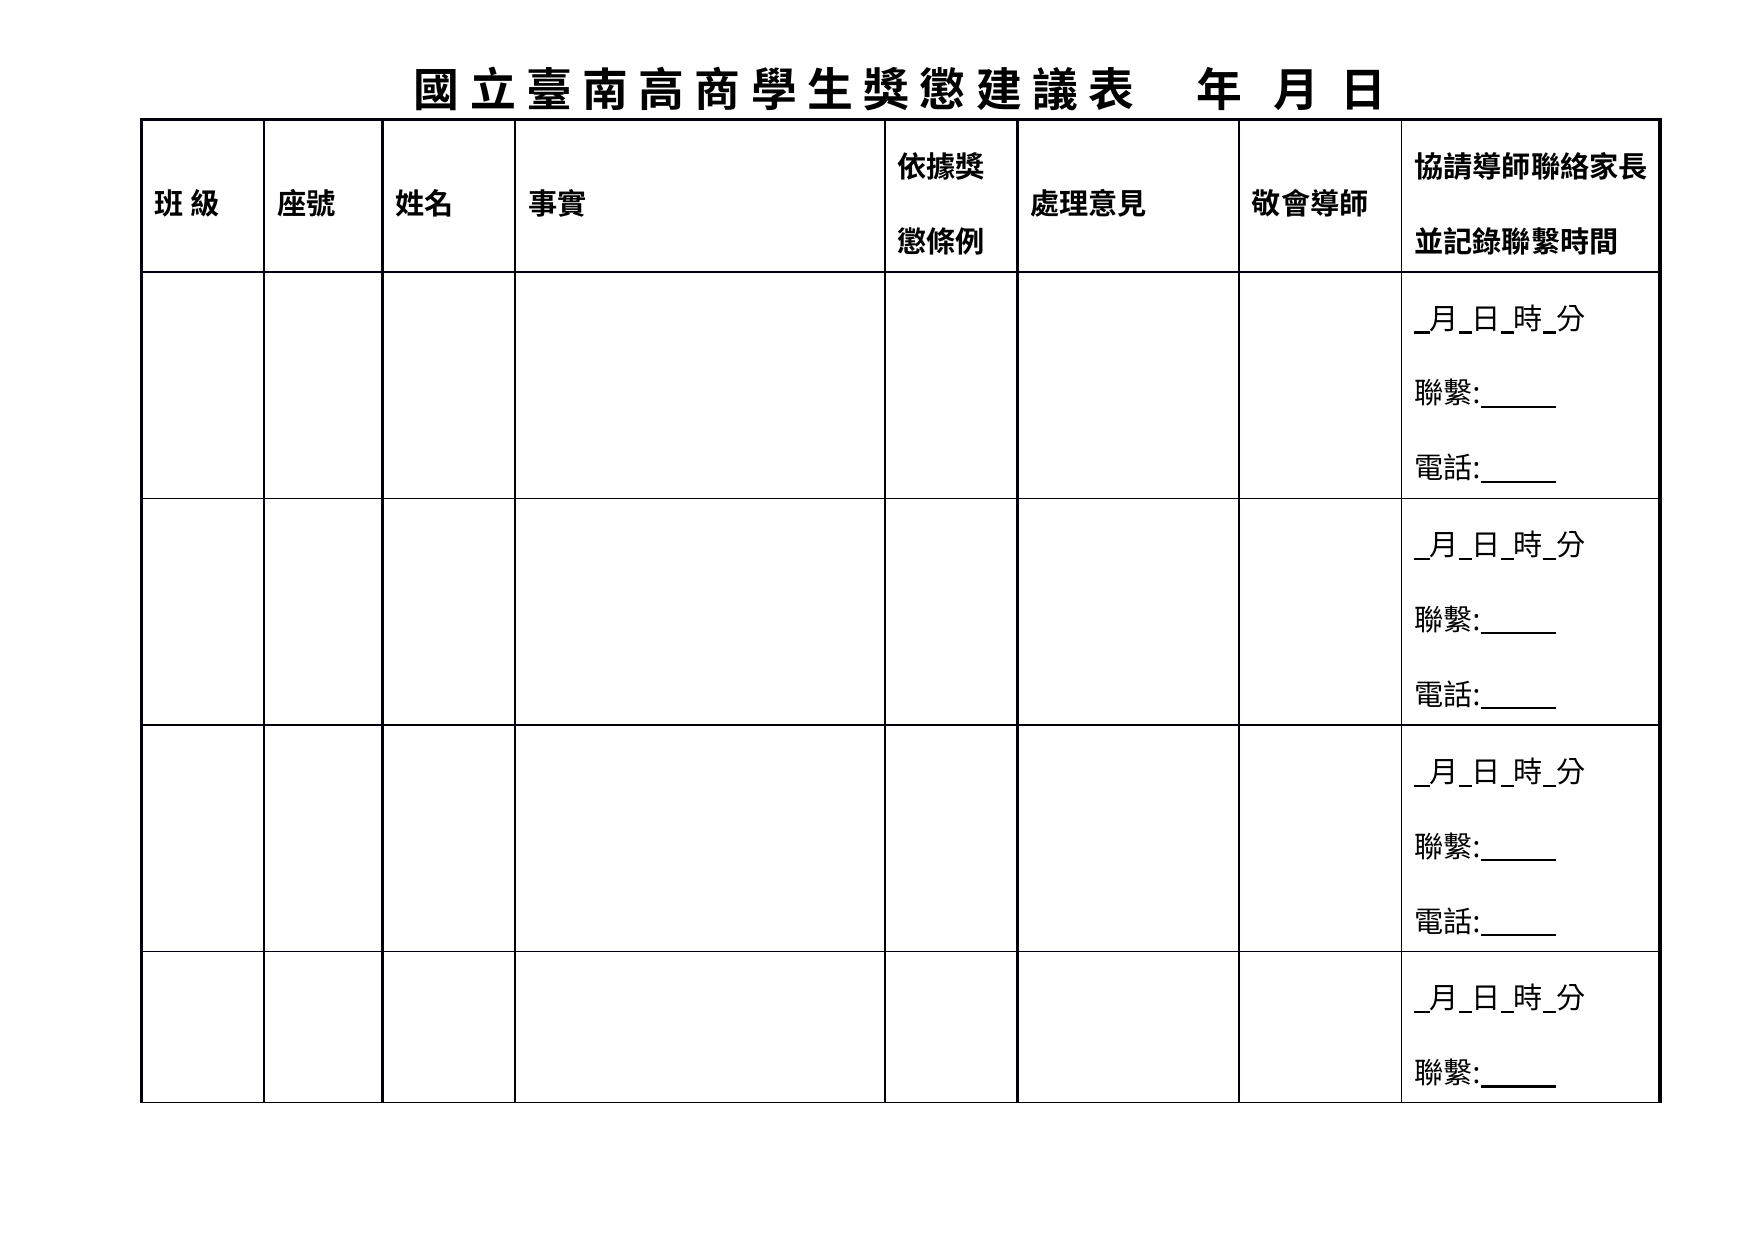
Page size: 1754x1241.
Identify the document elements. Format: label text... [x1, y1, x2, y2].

table_cell [1240, 499, 1401, 724]
table_cell [516, 499, 884, 724]
table_cell 月 日 時 分 聯繫: 電話: [1402, 499, 1658, 724]
table_header 處理意見 [1019, 121, 1238, 271]
table_cell [886, 273, 1016, 498]
table_cell [516, 273, 884, 498]
table_header 姓名 [384, 121, 514, 271]
table_cell [1240, 952, 1401, 1102]
table_cell [143, 499, 263, 724]
table_cell [516, 952, 884, 1102]
table_cell [143, 726, 263, 951]
table_cell [1240, 726, 1401, 951]
table_cell [384, 499, 514, 724]
table_header 班 級 [143, 121, 263, 271]
table_cell [886, 952, 1016, 1102]
table_header 事實 [516, 121, 884, 271]
table_cell [1019, 273, 1238, 498]
table_cell [265, 499, 381, 724]
table_cell [516, 726, 884, 951]
table_cell [143, 952, 263, 1102]
table_cell [384, 726, 514, 951]
table_cell [1019, 952, 1238, 1102]
table_cell [384, 952, 514, 1102]
text 國 立 臺 南 高 商 學 生 獎 懲 建 議 表 年 月 日 [118, 42, 1636, 117]
table_cell [143, 273, 263, 498]
table_cell [886, 499, 1016, 724]
table_cell [1019, 726, 1238, 951]
table_cell 月 日 時 分 聯繫: [1402, 952, 1658, 1102]
table_cell [886, 726, 1016, 951]
table_cell [265, 952, 381, 1102]
table_header 座號 [265, 121, 381, 271]
table_header 敬會導師 [1240, 121, 1401, 271]
table_header 依據獎 懲條例 [886, 121, 1016, 271]
table_header 協請導師聯絡家長並記錄聯繫時間 [1402, 121, 1658, 271]
table_cell 月 日 時 分 聯繫: 電話: [1402, 726, 1658, 951]
table_cell 月 日 時 分 聯繫: 電話: [1402, 273, 1658, 498]
table_cell [1240, 273, 1401, 498]
table_cell [265, 273, 381, 498]
table_cell [1019, 499, 1238, 724]
table_cell [265, 726, 381, 951]
table_cell [384, 273, 514, 498]
